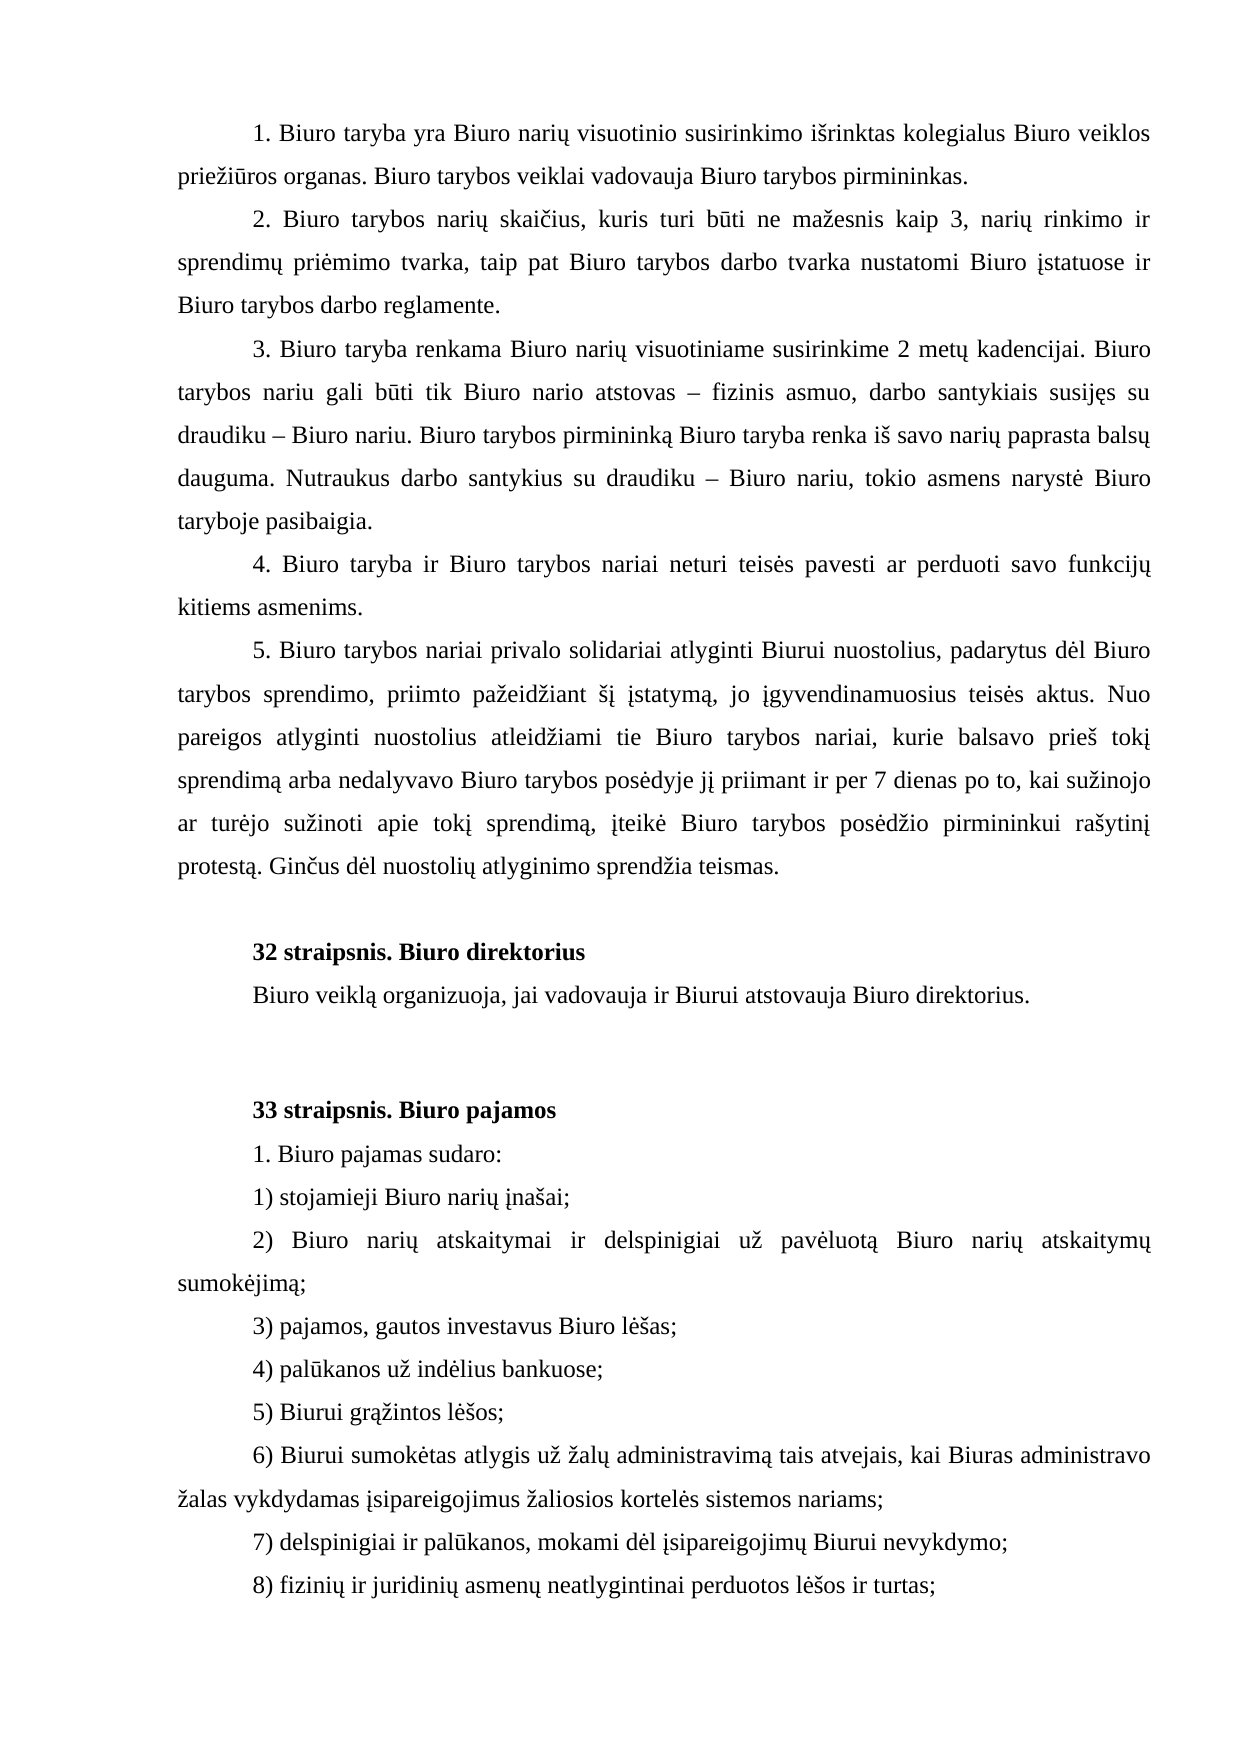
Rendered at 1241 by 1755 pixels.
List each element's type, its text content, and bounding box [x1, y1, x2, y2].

text 33 straipsnis. Biuro pajamos [177, 1096, 1152, 1124]
text 3) pajamos, gautos investavus Biuro lėšas; [177, 1311, 1152, 1340]
text 1) stojamieji Biuro narių įnašai; [177, 1182, 1152, 1211]
text 6) Biurui sumokėtas atlygis už žalų administravimą tais atvejais, kai Biuras administravo žalas vykdydamas įsipareigojimus žaliosios kortelės sistemos nariams; [177, 1441, 1152, 1512]
text 1. Biuro taryba yra Biuro narių visuotinio susirinkimo išrinktas kolegialus Biuro veiklos priežiūros organas. Biuro tarybos veiklai vadovauja Biuro tarybos pirmininkas. [177, 118, 1152, 190]
text 4) palūkanos už indėlius bankuose; [177, 1354, 1152, 1383]
text 8) fizinių ir juridinių asmenų neatlygintinai perduotos lėšos ir turtas; [177, 1570, 1152, 1599]
text 3. Biuro taryba renkama Biuro narių visuotiniame susirinkime 2 metų kadencijai. Biuro tarybos nariu gali būti tik Biuro nario atstovas – fizinis asmuo, darbo santykiais susijęs su draudiku – Biuro nariu. Biuro tarybos pirmininką Biuro taryba renka iš savo narių paprasta balsų dauguma. Nutraukus darbo santykius su draudiku – Biuro nariu, tokio asmens narystė Biuro taryboje pasibaigia. [177, 334, 1152, 535]
text 32 straipsnis. Biuro direktorius [177, 937, 1152, 966]
text 4. Biuro taryba ir Biuro tarybos nariai neturi teisės pavesti ar perduoti savo funkcijų kitiems asmenims. [177, 549, 1152, 621]
text Biuro veiklą organizuoja, jai vadovauja ir Biurui atstovauja Biuro direktorius. [177, 981, 1152, 1009]
text 1. Biuro pajamas sudaro: [177, 1139, 1152, 1167]
text 2. Biuro tarybos narių skaičius, kuris turi būti ne mažesnis kaip 3, narių rinkimo ir sprendimų priėmimo tvarka, taip pat Biuro tarybos darbo tvarka nustatomi Biuro įstatuose ir Biuro tarybos darbo reglamente. [177, 204, 1152, 319]
text 2) Biuro narių atskaitymai ir delspinigiai už pavėluotą Biuro narių atskaitymų sumokėjimą; [177, 1225, 1152, 1297]
text 5) Biurui grąžintos lėšos; [177, 1397, 1152, 1426]
text 7) delspinigiai ir palūkanos, mokami dėl įsipareigojimų Biurui nevykdymo; [177, 1527, 1152, 1556]
text 5. Biuro tarybos nariai privalo solidariai atlyginti Biurui nuostolius, padarytus dėl Biuro tarybos sprendimo, priimto pažeidžiant šį įstatymą, jo įgyvendinamuosius teisės aktus. Nuo pareigos atlyginti nuostolius atleidžiami tie Biuro tarybos nariai, kurie balsavo prieš tokį sprendimą arba nedalyvavo Biuro tarybos posėdyje jį priimant ir per 7 dienas po to, kai sužinojo ar turėjo sužinoti apie tokį sprendimą, įteikė Biuro tarybos posėdžio pirmininkui rašytinį protestą. Ginčus dėl nuostolių atlyginimo sprendžia teismas. [177, 636, 1152, 880]
